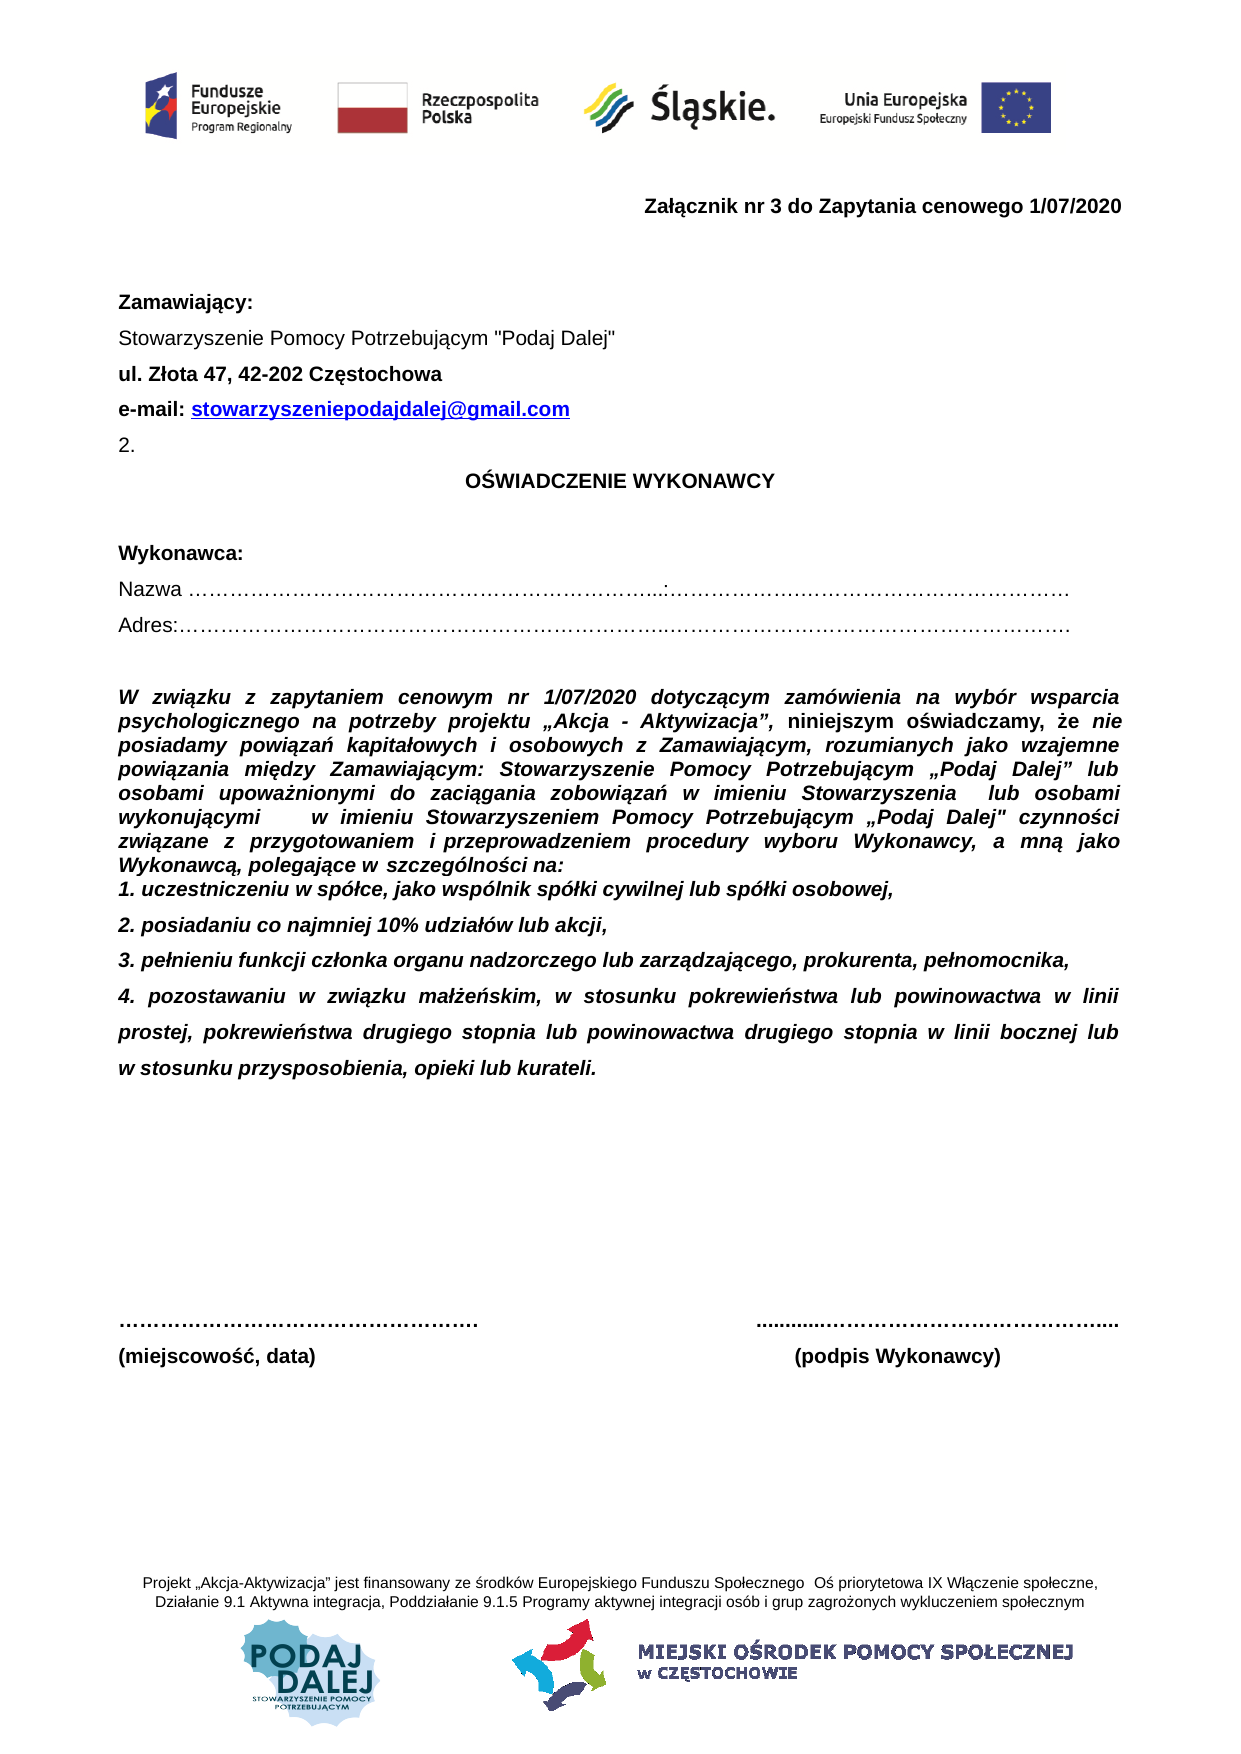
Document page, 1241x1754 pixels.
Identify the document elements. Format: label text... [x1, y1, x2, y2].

list ……………………………………………. ............………………………………….... (miejscowość, data) (podpis Wykonawcy) [118, 1308, 1122, 1368]
text Wykonawca: [118, 541, 1122, 565]
list e-mail: stowarzyszeniepodajdalej@gmail.com [118, 397, 1122, 421]
text Zamawiający: [118, 289, 1122, 313]
list 4. pozostawaniu w związku małżeńskim, w stosunku pokrewieństwa lub powinowactwa w linii prostej, pokrewieństwa drugiego stopnia lub powinowactwa drugiego stopnia w linii bocznej lub w stosunku przysposobienia, opieki lub kurateli. [118, 984, 1122, 1080]
list 2. posiadaniu co najmniej 10% udziałów lub akcji, [118, 912, 1122, 936]
text Załącznik nr 3 do Zapytania cenowego 1/07/2020 [118, 194, 1122, 218]
text W związku z zapytaniem cenowym nr 1/07/2020 dotyczącym zamówienia na wybór wsparcia psychologicznego na potrzeby projektu „Akcja - Aktywizacja”, niniejszym oświadczamy, że nie posiadamy powiązań kapitałowych i osobowych z Zamawiającym, rozumianych jako wzajemne powiązania między Zamawiającym: Stowarzyszenie Pomocy Potrzebującym „Podaj Dalej” lub osobami upoważnionymi do zaciągania zobowiązań w imieniu Stowarzyszenia lub osobami wykonującymi w imieniu Stowarzyszeniem Pomocy Potrzebującym „Podaj Dalej" czynności związane z przygotowaniem i przeprowadzeniem procedury wyboru Wykonawcy, a mną jako Wykonawcą, polegające w szczególności na: [118, 685, 1122, 876]
list 1. uczestniczeniu w spółce, jako wspólnik spółki cywilnej lub spółki osobowej, [118, 876, 1122, 900]
text ul. Złota 47, 42-202 Częstochowa [118, 361, 1122, 385]
picture [240, 1619, 381, 1727]
text Adres:……………………………………………………………..…………………………………………………. [118, 613, 1122, 637]
list 3. pełnieniu funkcji członka organu nadzorczego lub zarządzającego, prokurenta, pełnomocnika, [118, 948, 1122, 972]
text Nazwa …………………………………………………………...:……………….………………………………… [118, 577, 1122, 601]
text OŚWIADCZENIE WYKONAWCY [118, 469, 1122, 493]
text Stowarzyszenie Pomocy Potrzebującym "Podaj Dalej" [118, 325, 1122, 349]
